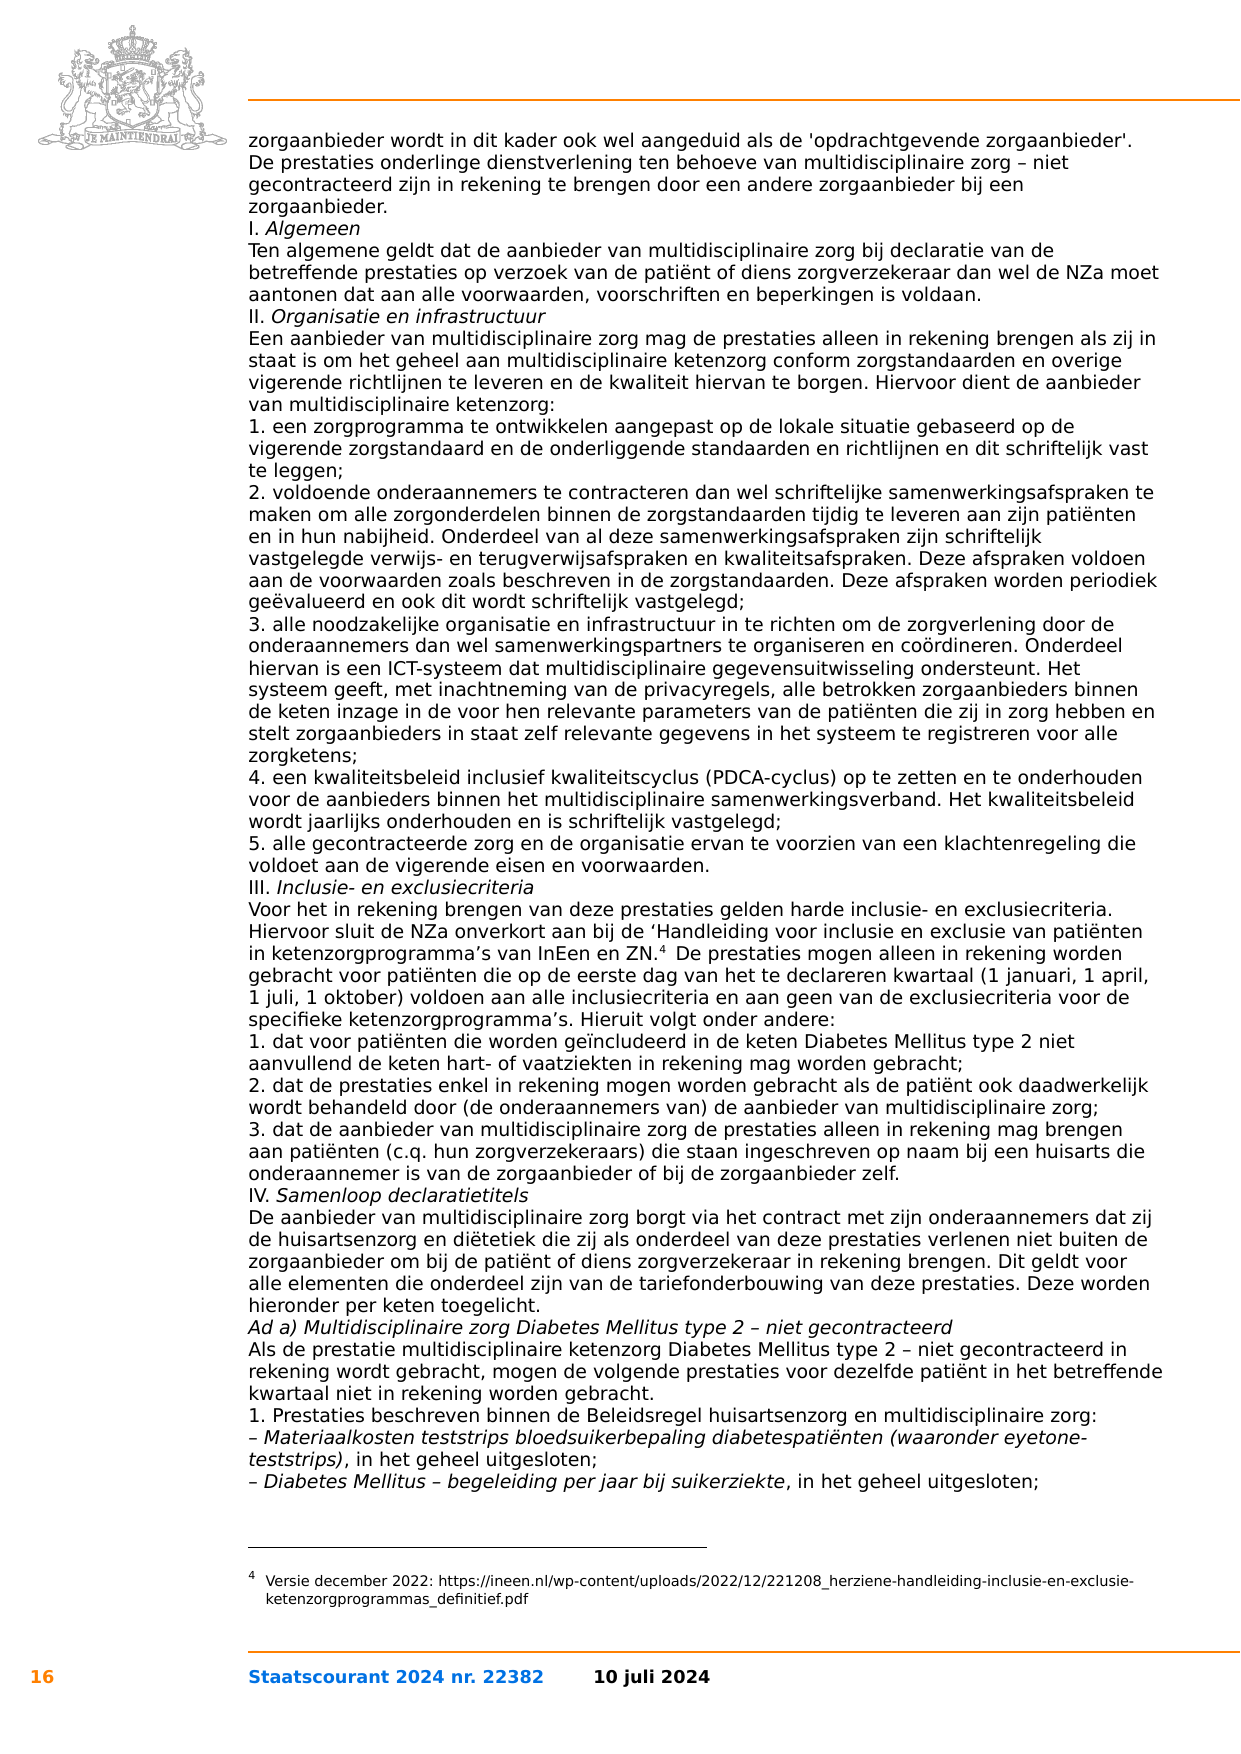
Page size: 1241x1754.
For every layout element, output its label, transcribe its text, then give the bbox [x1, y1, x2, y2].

text – Diabetes Mellitus – begeleiding per jaar bij suikerziekte, in het geheel uitgesloten; [248, 1471, 1163, 1493]
text 2. voldoende onderaannemers te contracteren dan wel schriftelijke samenwerkingsafspraken te maken om alle zorgonderdelen binnen de zorgstandaarden tijdig te leveren aan zijn patiënten en in hun nabijheid. Onderdeel van al deze samenwerkingsafspraken zijn schriftelijk vastgelegde verwijs- en terugverwijsafspraken en kwaliteitsafspraken. Deze afspraken voldoen aan de voorwaarden zoals beschreven in de zorgstandaarden. Deze afspraken worden periodiek geëvalueerd en ook dit wordt schriftelijk vastgelegd; [248, 482, 1163, 613]
text III. Inclusie- en exclusiecriteria [248, 877, 1163, 899]
text – Materiaalkosten teststrips bloedsuikerbepaling diabetespatiënten (waaronder eyetone-teststrips), in het geheel uitgesloten; [248, 1427, 1163, 1471]
text I. Algemeen [248, 218, 1163, 240]
text 3. dat de aanbieder van multidisciplinaire zorg de prestaties alleen in rekening mag brengen aan patiënten (c.q. hun zorgverzekeraars) die staan ingeschreven op naam bij een huisarts die onderaannemer is van de zorgaanbieder of bij de zorgaanbieder zelf. [248, 1119, 1163, 1185]
text 4. een kwaliteitsbeleid inclusief kwaliteitscyclus (PDCA-cyclus) op te zetten en te onderhouden voor de aanbieders binnen het multidisciplinaire samenwerkingsverband. Het kwaliteitsbeleid wordt jaarlijks onderhouden en is schriftelijk vastgelegd; [248, 767, 1163, 833]
text 1. een zorgprogramma te ontwikkelen aangepast op de lokale situatie gebaseerd op de vigerende zorgstandaard en de onderliggende standaarden en richtlijnen en dit schriftelijk vast te leggen; [248, 416, 1163, 482]
text Versie december 2022: https://ineen.nl/wp-content/uploads/2022/12/221208_herziene-handleiding-inclusie-en-exclusie-ketenzorgprogrammas_definitief.pdf [248, 1569, 1163, 1608]
text 1. Prestaties beschreven binnen de Beleidsregel huisartsenzorg en multidisciplinaire zorg: [248, 1405, 1163, 1427]
text De aanbieder van multidisciplinaire zorg borgt via het contract met zijn onderaannemers dat zij de huisartsenzorg en diëtetiek die zij als onderdeel van deze prestaties verlenen niet buiten de zorgaanbieder om bij de patiënt of diens zorgverzekeraar in rekening brengen. Dit geldt voor alle elementen die onderdeel zijn van de tariefonderbouwing van deze prestaties. Deze worden hieronder per keten toegelicht. [248, 1207, 1163, 1317]
text Als de prestatie multidisciplinaire ketenzorg Diabetes Mellitus type 2 – niet gecontracteerd in rekening wordt gebracht, mogen de volgende prestaties voor dezelfde patiënt in het betreffende kwartaal niet in rekening worden gebracht. [248, 1339, 1163, 1405]
text Een aanbieder van multidisciplinaire zorg mag de prestaties alleen in rekening brengen als zij in staat is om het geheel aan multidisciplinaire ketenzorg conform zorgstandaarden en overige vigerende richtlijnen te leveren en de kwaliteit hiervan te borgen. Hiervoor dient de aanbieder van multidisciplinaire ketenzorg: [248, 328, 1163, 416]
text 3. alle noodzakelijke organisatie en infrastructuur in te richten om de zorgverlening door de onderaannemers dan wel samenwerkingspartners te organiseren en coördineren. Onderdeel hiervan is een ICT-systeem dat multidisciplinaire gegevensuitwisseling ondersteunt. Het systeem geeft, met inachtneming van de privacyregels, alle betrokken zorgaanbieders binnen de keten inzage in de voor hen relevante parameters van de patiënten die zij in zorg hebben en stelt zorgaanbieders in staat zelf relevante gegevens in het systeem te registreren voor alle zorgketens; [248, 613, 1163, 767]
text zorgaanbieder wordt in dit kader ook wel aangeduid als de 'opdrachtgevende zorgaanbieder'. De prestaties onderlinge dienstverlening ten behoeve van multidisciplinaire zorg – niet gecontracteerd zijn in rekening te brengen door een andere zorgaanbieder bij een zorgaanbieder. [248, 130, 1163, 218]
text 2. dat de prestaties enkel in rekening mogen worden gebracht als de patiënt ook daadwerkelijk wordt behandeld door (de onderaannemers van) de aanbieder van multidisciplinaire zorg; [248, 1075, 1163, 1119]
text Ad a) Multidisciplinaire zorg Diabetes Mellitus type 2 – niet gecontracteerd [248, 1317, 1163, 1339]
picture [38, 25, 227, 150]
text Voor het in rekening brengen van deze prestaties gelden harde inclusie- en exclusiecriteria. Hiervoor sluit de NZa onverkort aan bij de ‘Handleiding voor inclusie en exclusie van patiënten in ketenzorgprogramma’s van InEen en ZN. De prestaties mogen alleen in rekening worden gebracht voor patiënten die op de eerste dag van het te declareren kwartaal (1 januari, 1 april, 1 juli, 1 oktober) voldoen aan alle inclusiecriteria en aan geen van de exclusiecriteria voor de specifieke ketenzorgprogramma’s. Hieruit volgt onder andere: [248, 899, 1163, 1031]
text IV. Samenloop declaratietitels [248, 1185, 1163, 1207]
text II. Organisatie en infrastructuur [248, 306, 1163, 328]
text 1. dat voor patiënten die worden geïncludeerd in de keten Diabetes Mellitus type 2 niet aanvullend de keten hart- of vaatziekten in rekening mag worden gebracht; [248, 1031, 1163, 1075]
text Ten algemene geldt dat de aanbieder van multidisciplinaire zorg bij declaratie van de betreffende prestaties op verzoek van de patiënt of diens zorgverzekeraar dan wel de NZa moet aantonen dat aan alle voorwaarden, voorschriften en beperkingen is voldaan. [248, 240, 1163, 306]
text 5. alle gecontracteerde zorg en de organisatie ervan te voorzien van een klachtenregeling die voldoet aan de vigerende eisen en voorwaarden. [248, 833, 1163, 877]
